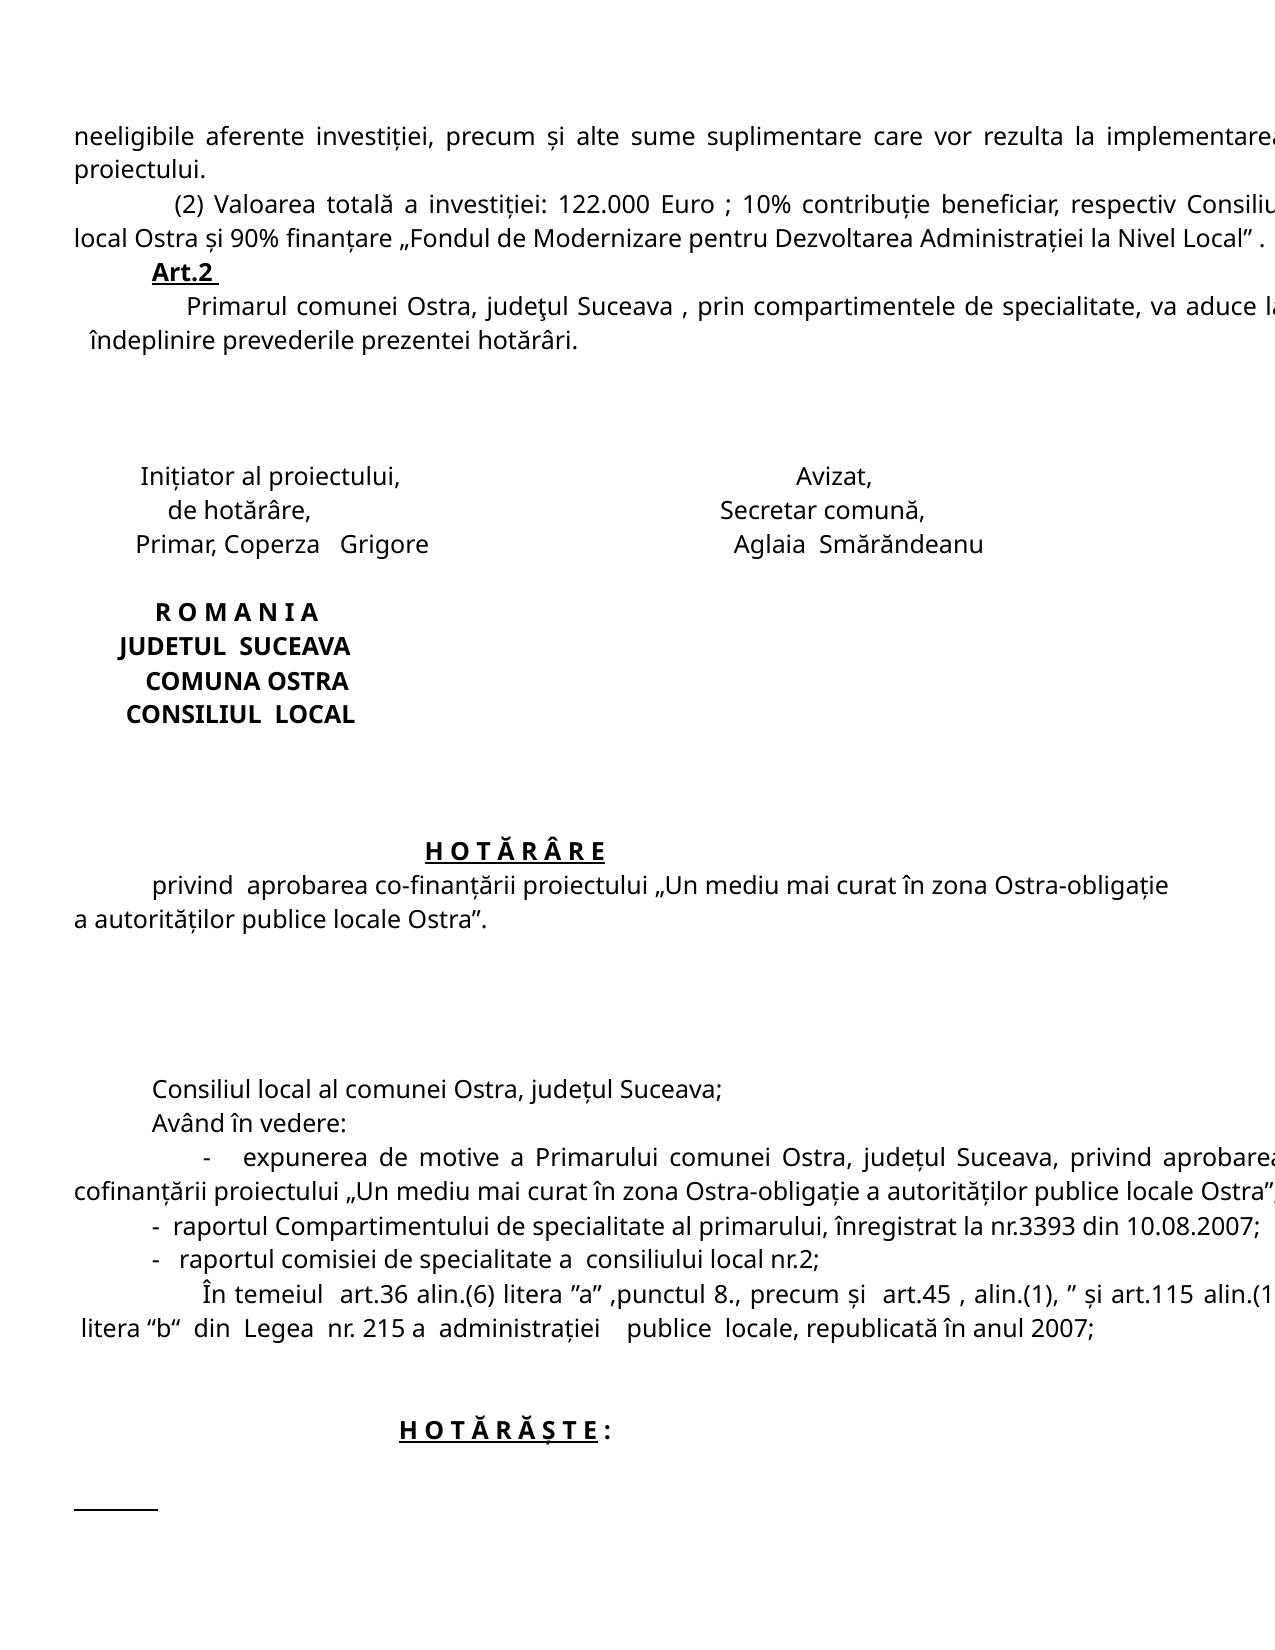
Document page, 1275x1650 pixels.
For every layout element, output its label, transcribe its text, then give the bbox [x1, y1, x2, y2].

text a autorităţilor publice locale Ostra”. [74, 902, 1275, 936]
text privind aprobarea co-finanţării proiectului „Un mediu mai curat în zona Ostra-obligaţie [74, 867, 1275, 902]
text Iniţiator al proiectului, Avizat, [44, 459, 1246, 493]
text Primar, Coperza Grigore Aglaia Smărăndeanu [44, 527, 1275, 561]
text CONSILIUL LOCAL [74, 697, 1275, 731]
text de hotărâre, Secretar comună, [44, 493, 1246, 527]
text - raportul comisiei de specialitate a consiliului local nr.2; [74, 1242, 1275, 1276]
text Art.2 [74, 254, 1275, 288]
text H O T Ă R Ă Ş T E : [74, 1412, 1275, 1447]
text (10% din valoarea investiţiei) reprezentând costurile eligibile şi se angajează să finanţeze toate costurile neeligibile aferente investiţiei, precum şi alte sume suplimentare care vor rezulta la implementarea proiectului. [74, 118, 1275, 186]
text COMUNA OSTRA [74, 663, 1275, 697]
text - expunerea de motive a Primarului comunei Ostra, judeţul Suceava, privind aprobarea cofinanţării proiectului „Un mediu mai curat în zona Ostra-obligaţie a autorităţilor publice locale Ostra”; [74, 1140, 1275, 1208]
text (2) Valoarea totală a investiţiei: 122.000 Euro ; 10% contribuţie beneficiar, respectiv Consiliul local Ostra şi 90% finanţare „Fondul de Modernizare pentru Dezvoltarea Administraţiei la Nivel Local” . [74, 186, 1275, 254]
text H O T Ă R Â R E [74, 833, 1275, 867]
subtitle R O M A N I A [44, 595, 1157, 629]
text Primarul comunei Ostra, judeţul Suceava , prin compartimentele de specialitate, va aduce la îndeplinire prevederile prezentei hotărâri. [90, 288, 1275, 357]
text - raportul Compartimentului de specialitate al primarului, înregistrat la nr.3393 din 10.08.2007; [74, 1208, 1275, 1242]
text În temeiul art.36 alin.(6) litera ”a” ,punctul 8., precum şi art.45 , alin.(1), ” şi art.115 alin.(1) , litera “b“ din Legea nr. 215 a administraţiei publice locale, republicată în anul 2007; [81, 1276, 1275, 1344]
subtitle JUDETUL SUCEAVA [74, 629, 1275, 663]
text Consiliul local al comunei Ostra, judeţul Suceava; [74, 1072, 1275, 1106]
text Având în vedere: [74, 1106, 1275, 1140]
